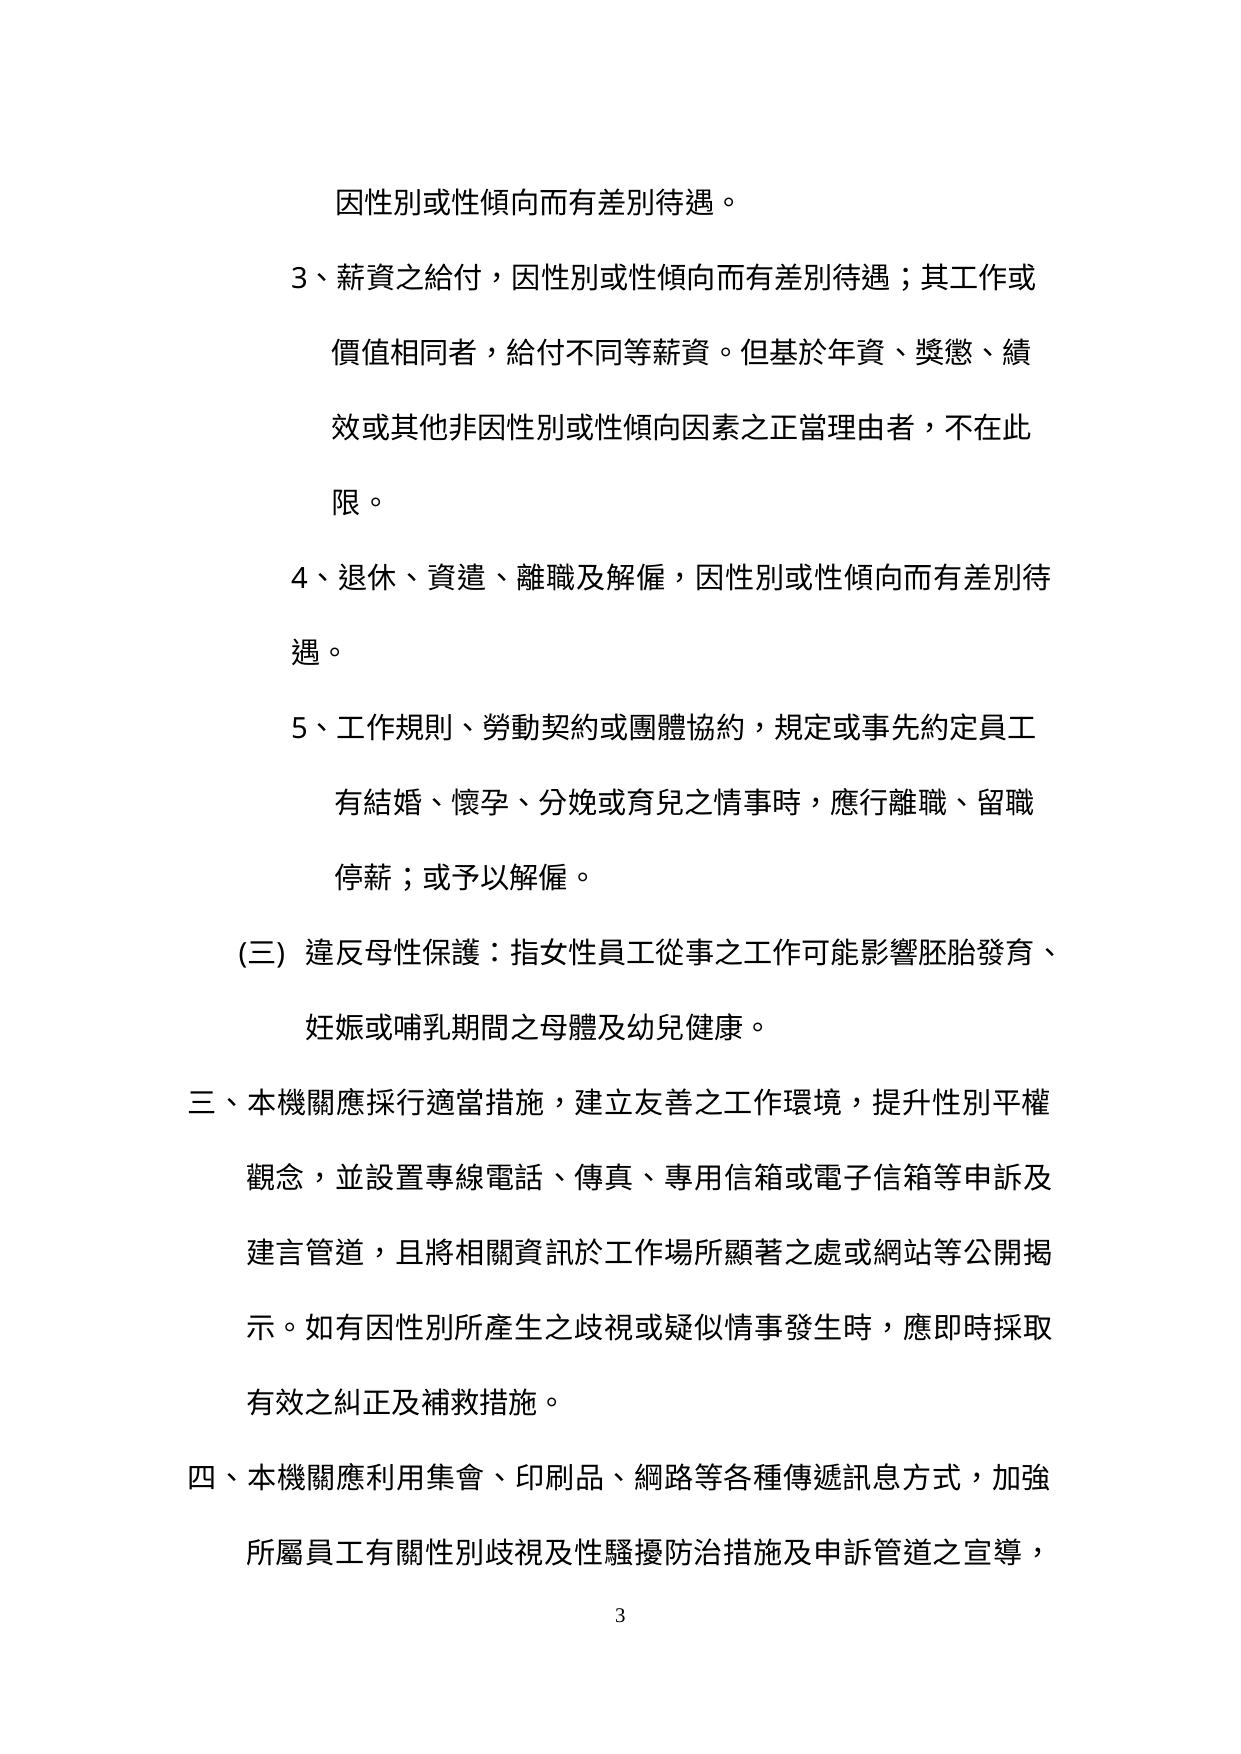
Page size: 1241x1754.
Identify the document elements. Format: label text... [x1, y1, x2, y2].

list 違反母性保護：指女性員工從事之工作可能影響胚胎發育、妊娠或哺乳期間之母體及幼兒健康。 [238, 914, 1053, 1064]
text 3、薪資之給付，因性別或性傾向而有差別待遇；其工作或價值相同者，給付不同等薪資。但基於年資、獎懲、績效或其他非因性別或性傾向因素之正當理由者，不在此限。 [291, 239, 1053, 539]
text 三、本機關應採行適當措施，建立友善之工作環境，提升性別平權觀念，並設置專線電話、傳真、專用信箱或電子信箱等申訴及建言管道，且將相關資訊於工作場所顯著之處或網站等公開揭示。如有因性別所產生之歧視或疑似情事發生時，應即時採取有效之糾正及補救措施。 [187, 1064, 1053, 1439]
text 5、工作規則、勞動契約或團體協約，規定或事先約定員工有結婚、懷孕、分娩或育兒之情事時，應行離職、留職停薪；或予以解僱。 [291, 689, 1053, 914]
text 四、本機關應利用集會、印刷品、綱路等各種傳遞訊息方式，加強所屬員工有關性別歧視及性騷擾防治措施及申訴管道之宣導，並於各種公務人員訓練、講習課程中，合理規劃促進性別平等、消除性別歧視及性騷擾防治等相關課程。 [187, 1439, 1053, 1589]
text 4、退休、資遣、離職及解僱，因性別或性傾向而有差別待遇。 [291, 539, 1053, 689]
text 2、舉辦或提供各項福利措施、教育、訓練或其他類似活動，因性別或性傾向而有差別待遇。 [291, 164, 1053, 239]
